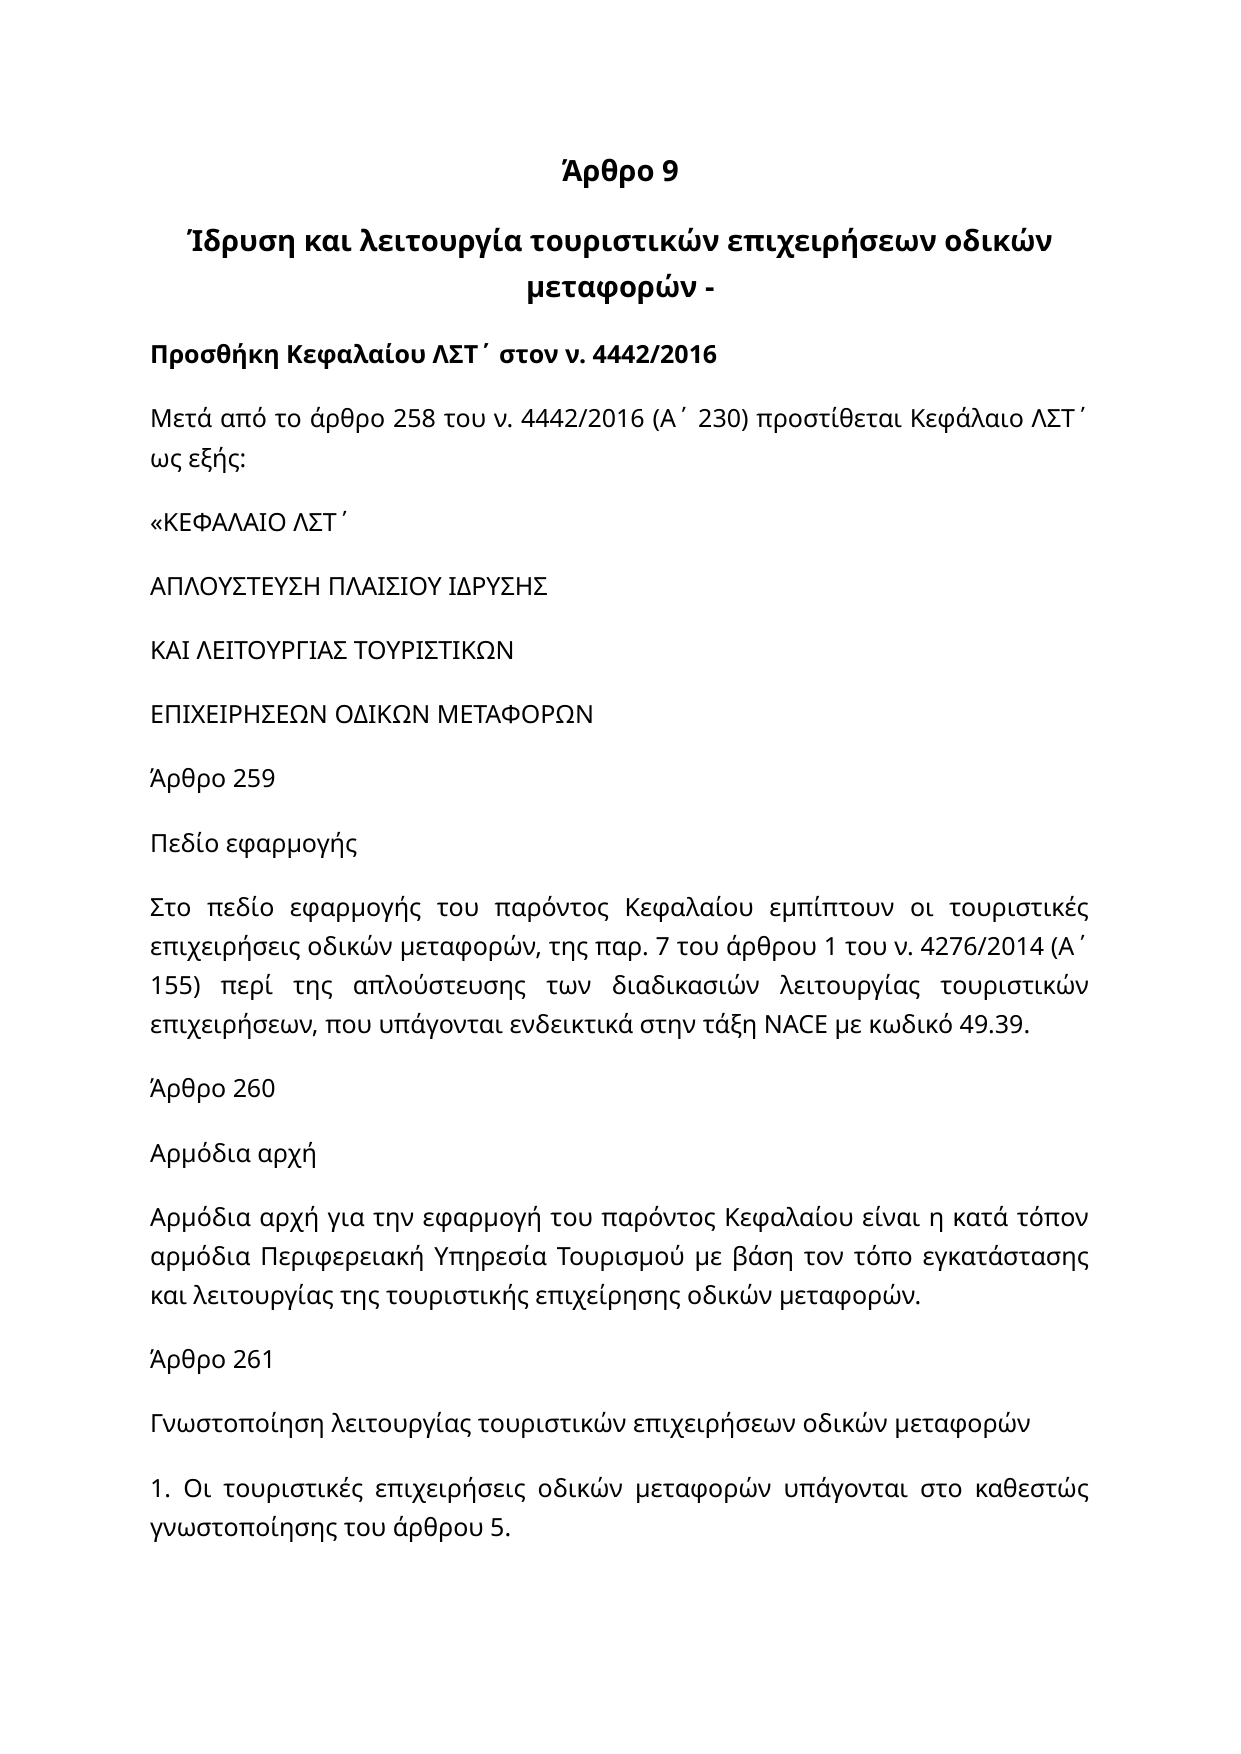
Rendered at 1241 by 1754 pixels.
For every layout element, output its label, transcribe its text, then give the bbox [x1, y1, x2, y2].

text «ΚΕΦΑΛΑΙΟ ΛΣΤ΄ [150, 504, 1090, 538]
text Στο πεδίο εφαρμογής του παρόντος Κεφαλαίου εμπίπτουν οι τουριστικές επιχειρήσεις οδικών μεταφορών, της παρ. 7 του άρθρου 1 του ν. 4276/2014 (Α΄ 155) περί της απλούστευσης των διαδικασιών λειτουργίας τουριστικών επιχειρήσεων, που υπάγονται ενδεικτικά στην τάξη NACE με κωδικό 49.39. [150, 889, 1090, 1041]
text Προσθήκη Κεφαλαίου ΛΣΤ΄ στον ν. 4442/2016 [150, 337, 1090, 371]
text Άρθρο 260 [150, 1071, 1090, 1105]
text Αρμόδια αρχή [150, 1135, 1090, 1169]
text Πεδίο εφαρμογής [150, 825, 1090, 859]
text Άρθρο 261 [150, 1342, 1090, 1376]
subtitle Ίδρυση και λειτουργία τουριστικών επιχειρήσεων οδικών μεταφορών - [150, 221, 1090, 306]
text Γνωστοποίηση λειτουργίας τουριστικών επιχειρήσεων οδικών μεταφορών [150, 1406, 1090, 1440]
text Αρμόδια αρχή για την εφαρμογή του παρόντος Κεφαλαίου είναι η κατά τόπον αρμόδια Περιφερειακή Υπηρεσία Τουρισμού με βάση τον τόπο εγκατάστασης και λειτουργίας της τουριστικής επιχείρησης οδικών μεταφορών. [150, 1199, 1090, 1312]
text Μετά από το άρθρο 258 του ν. 4442/2016 (Α΄ 230) προστίθεται Κεφάλαιο ΛΣΤ΄ ως εξής: [150, 401, 1090, 474]
text ΚΑΙ ΛΕΙΤΟΥΡΓΙΑΣ ΤΟΥΡΙΣΤΙΚΩΝ [150, 633, 1090, 667]
text ΕΠΙΧΕΙΡΗΣΕΩΝ ΟΔΙΚΩΝ ΜΕΤΑΦΟΡΩΝ [150, 697, 1090, 731]
text 1. Οι τουριστικές επιχειρήσεις οδικών μεταφορών υπάγονται στο καθεστώς γνωστοποίησης του άρθρου 5. [150, 1470, 1090, 1543]
subtitle Άρθρο 9 [150, 150, 1090, 190]
text ΑΠΛΟΥΣΤΕΥΣΗ ΠΛΑΙΣΙΟΥ ΙΔΡΥΣΗΣ [150, 568, 1090, 603]
text Άρθρο 259 [150, 761, 1090, 795]
